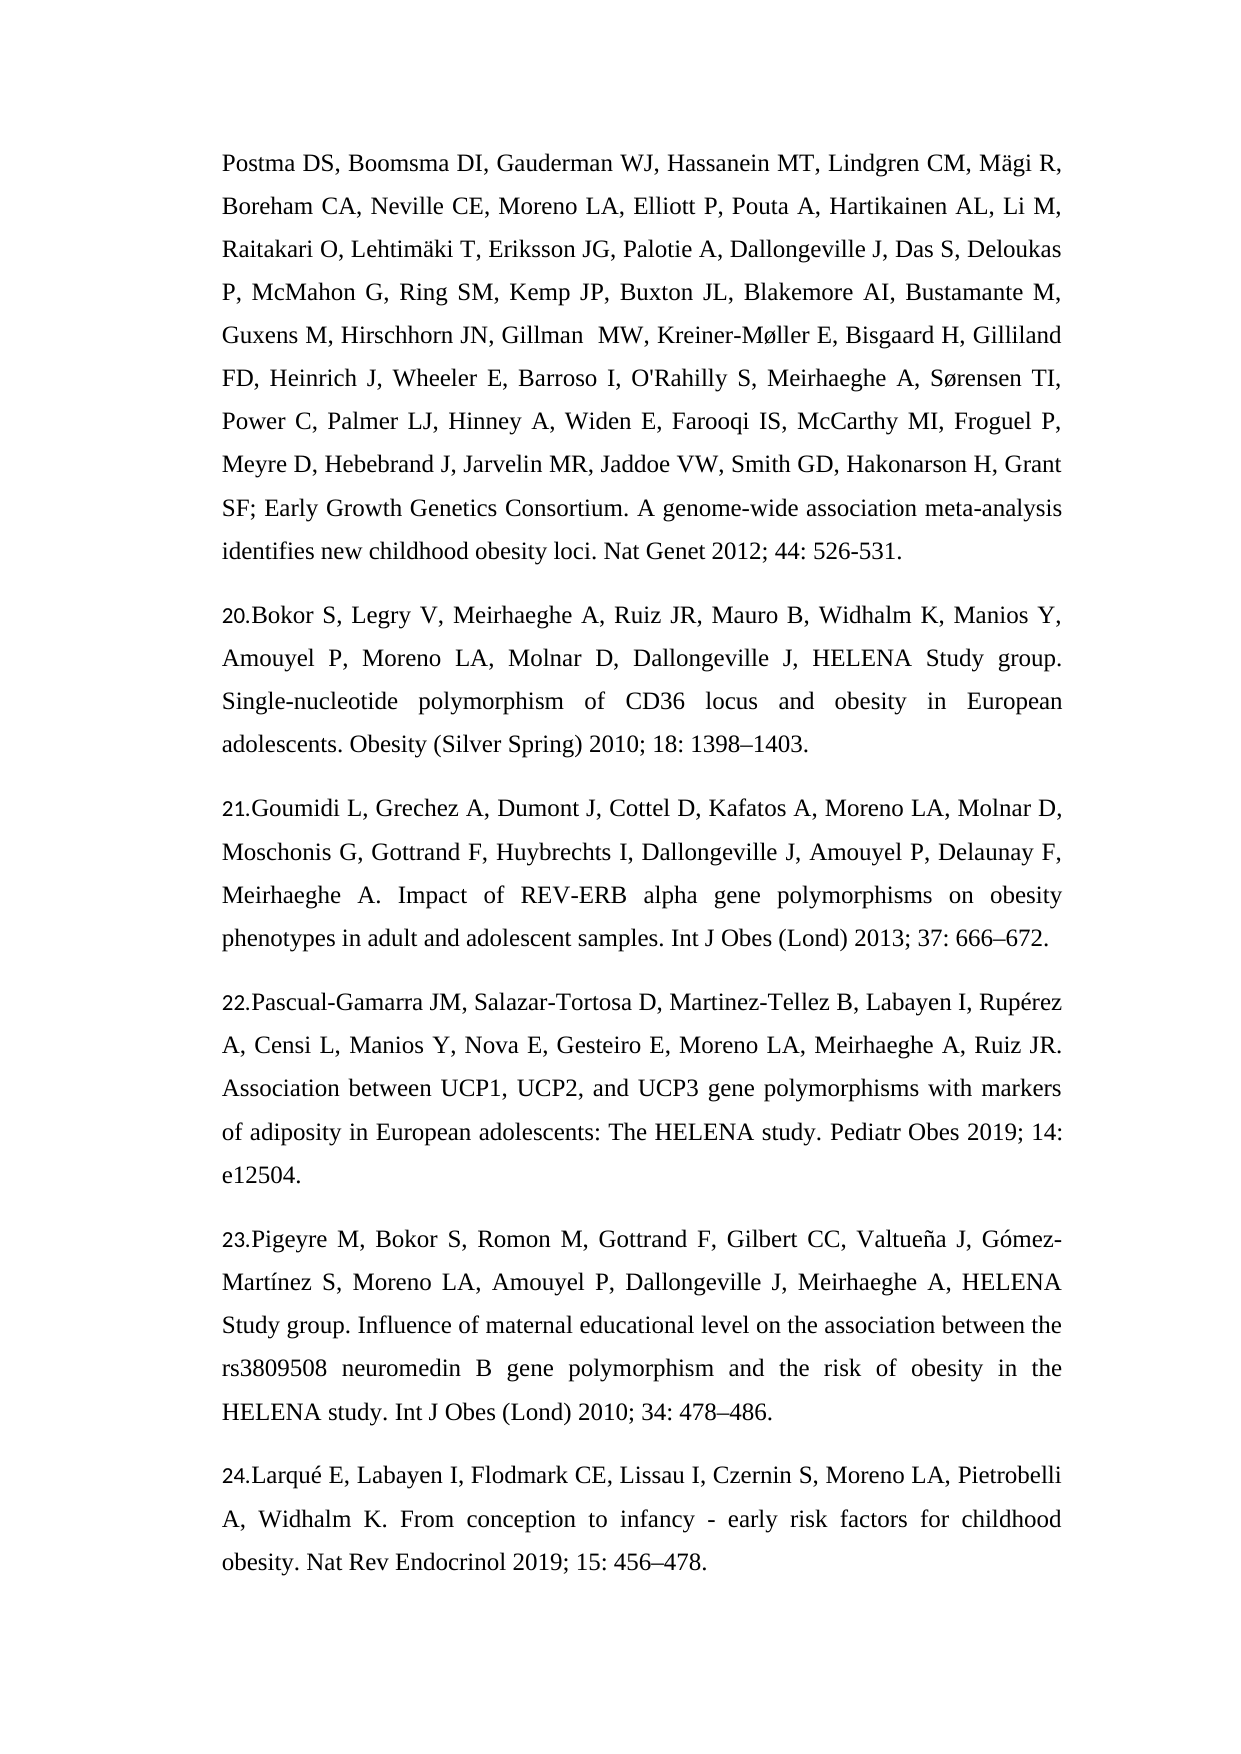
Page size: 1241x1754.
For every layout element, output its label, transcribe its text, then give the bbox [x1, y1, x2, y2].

list Pascual-Gamarra JM, Salazar-Tortosa D, Martinez-Tellez B, Labayen I, Rupérez A, Censi L, Manios Y, Nova E, Gesteiro E, Moreno LA, Meirhaeghe A, Ruiz JR. Association between UCP1, UCP2, and UCP3 gene polymorphisms with markers of adiposity in European adolescents: The HELENA study. Pediatr Obes 2019; 14: e12504. [222, 987, 1063, 1188]
list Postma DS, Boomsma DI, Gauderman WJ, Hassanein MT, Lindgren CM, Mägi R, Boreham CA, Neville CE, Moreno LA, Elliott P, Pouta A, Hartikainen AL, Li M, Raitakari O, Lehtimäki T, Eriksson JG, Palotie A, Dallongeville J, Das S, Deloukas P, McMahon G, Ring SM, Kemp JP, Buxton JL, Blakemore AI, Bustamante M, Guxens M, Hirschhorn JN, Gillman MW, Kreiner-Møller E, Bisgaard H, Gilliland FD, Heinrich J, Wheeler E, Barroso I, O'Rahilly S, Meirhaeghe A, Sørensen TI, Power C, Palmer LJ, Hinney A, Widen E, Farooqi IS, McCarthy MI, Froguel P, Meyre D, Hebebrand J, Jarvelin MR, Jaddoe VW, Smith GD, Hakonarson H, Grant SF; Early Growth Genetics Consortium. A genome-wide association meta-analysis identifies new childhood obesity loci. Nat Genet 2012; 44: 526-531. [222, 148, 1063, 564]
list Goumidi L, Grechez A, Dumont J, Cottel D, Kafatos A, Moreno LA, Molnar D, Moschonis G, Gottrand F, Huybrechts I, Dallongeville J, Amouyel P, Delaunay F, Meirhaeghe A. Impact of REV-ERB alpha gene polymorphisms on obesity phenotypes in adult and adolescent samples. Int J Obes (Lond) 2013; 37: 666–672. [222, 793, 1063, 952]
list Larqué E, Labayen I, Flodmark CE, Lissau I, Czernin S, Moreno LA, Pietrobelli A, Widhalm K. From conception to infancy - early risk factors for childhood obesity. Nat Rev Endocrinol 2019; 15: 456–478. [222, 1461, 1063, 1576]
list Bokor S, Legry V, Meirhaeghe A, Ruiz JR, Mauro B, Widhalm K, Manios Y, Amouyel P, Moreno LA, Molnar D, Dallongeville J, HELENA Study group. Single-nucleotide polymorphism of CD36 locus and obesity in European adolescents. Obesity (Silver Spring) 2010; 18: 1398–1403. [222, 600, 1063, 758]
list Pigeyre M, Bokor S, Romon M, Gottrand F, Gilbert CC, Valtueña J, Gómez-Martínez S, Moreno LA, Amouyel P, Dallongeville J, Meirhaeghe A, HELENA Study group. Influence of maternal educational level on the association between the rs3809508 neuromedin B gene polymorphism and the risk of obesity in the HELENA study. Int J Obes (Lond) 2010; 34: 478–486. [222, 1224, 1063, 1425]
